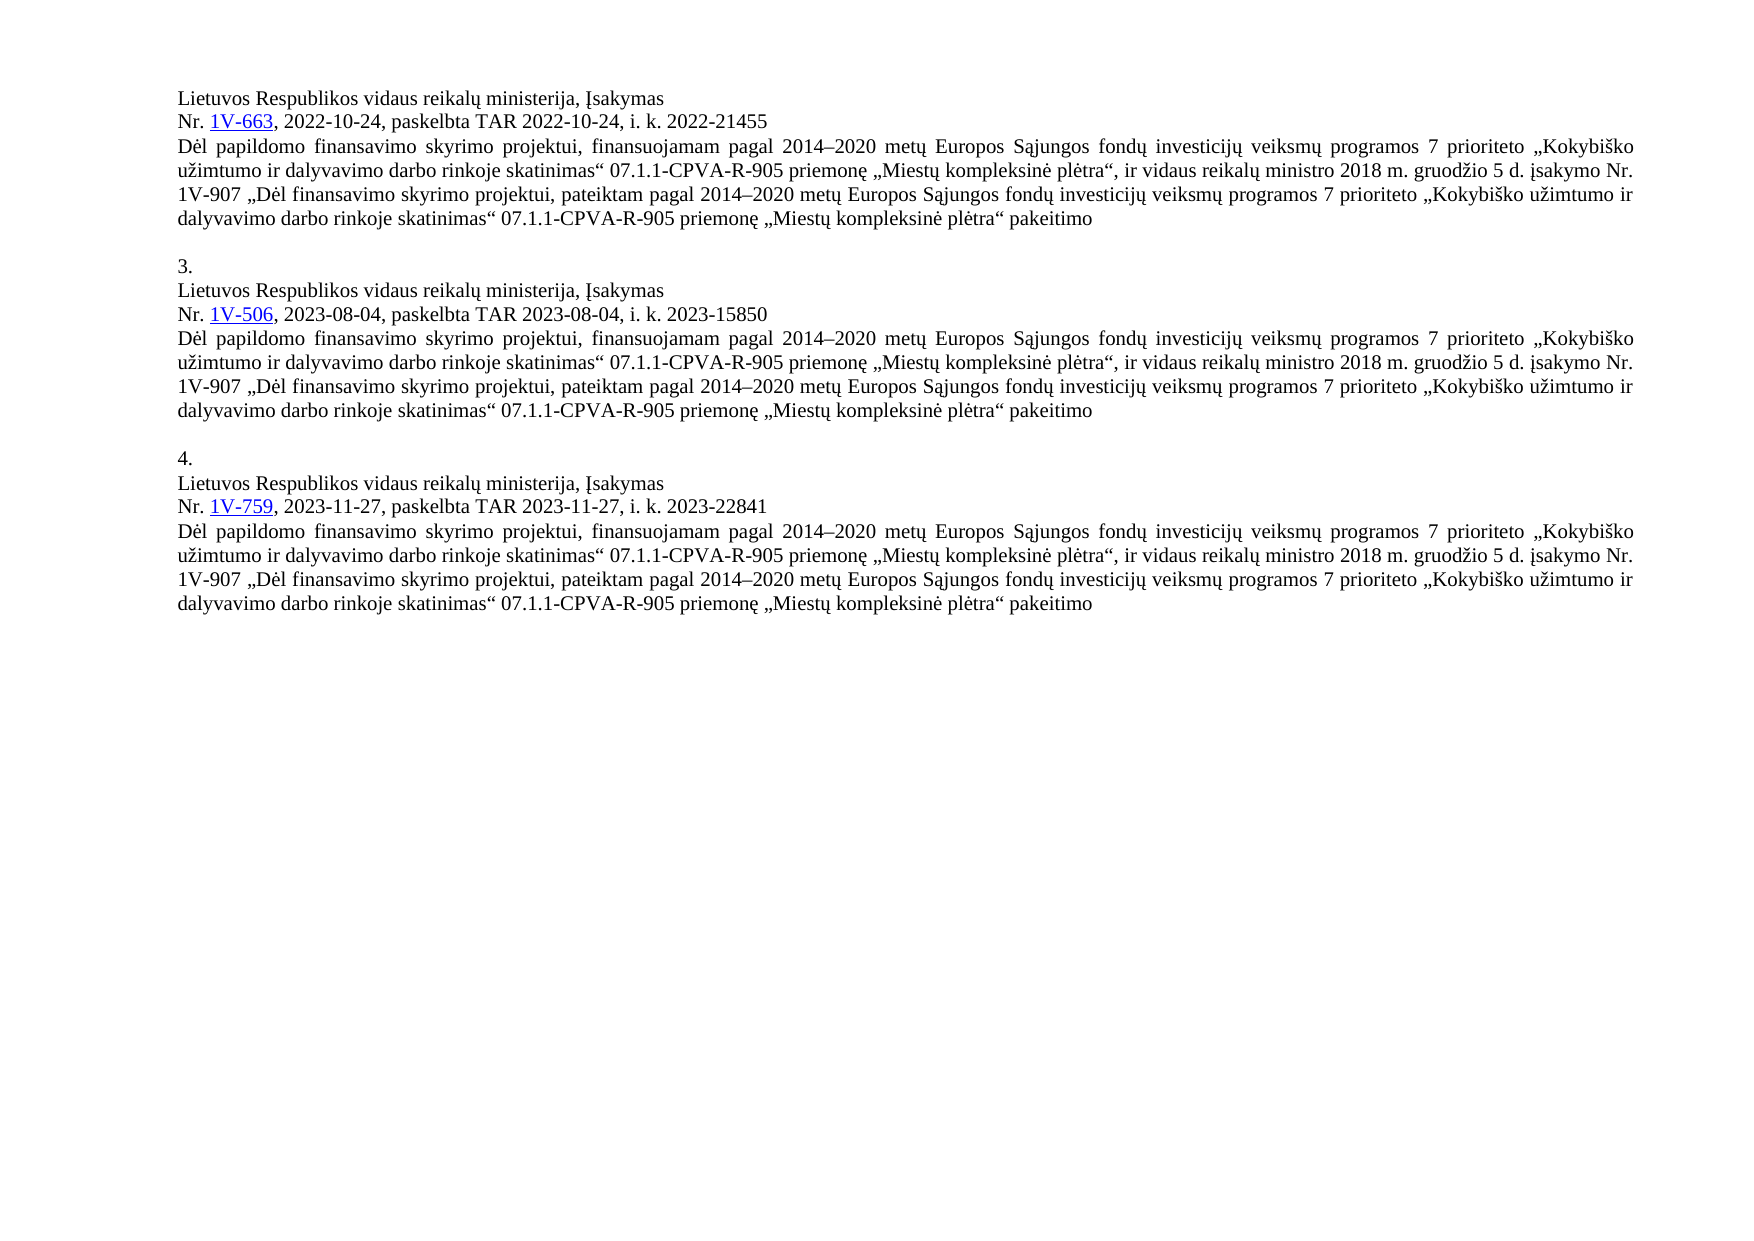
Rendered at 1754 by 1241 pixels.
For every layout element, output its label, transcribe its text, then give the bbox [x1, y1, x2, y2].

text Lietuvos Respublikos vidaus reikalų ministerija, Įsakymas [177, 470, 1636, 494]
text Dėl papildomo finansavimo skyrimo projektui, finansuojamam pagal 2014–2020 metų Europos Sąjungos fondų investicijų veiksmų programos 7 prioriteto „Kokybiško užimtumo ir dalyvavimo darbo rinkoje skatinimas“ 07.1.1-CPVA-R-905 priemonę „Miestų kompleksinė plėtra“, ir vidaus reikalų ministro 2018 m. gruodžio 5 d. įsakymo Nr. 1V-907 „Dėl finansavimo skyrimo projektui, pateiktam pagal 2014–2020 metų Europos Sąjungos fondų investicijų veiksmų programos 7 prioriteto „Kokybiško užimtumo ir dalyvavimo darbo rinkoje skatinimas“ 07.1.1-CPVA-R-905 priemonę „Miestų kompleksinė plėtra“ pakeitimo [177, 133, 1636, 230]
text Nr. 1V-506, 2023-08-04, paskelbta TAR 2023-08-04, i. k. 2023-15850 [177, 302, 1636, 326]
text Nr. 1V-663, 2022-10-24, paskelbta TAR 2022-10-24, i. k. 2022-21455 [177, 109, 1636, 133]
text Dėl papildomo finansavimo skyrimo projektui, finansuojamam pagal 2014–2020 metų Europos Sąjungos fondų investicijų veiksmų programos 7 prioriteto „Kokybiško užimtumo ir dalyvavimo darbo rinkoje skatinimas“ 07.1.1-CPVA-R-905 priemonę „Miestų kompleksinė plėtra“, ir vidaus reikalų ministro 2018 m. gruodžio 5 d. įsakymo Nr. 1V-907 „Dėl finansavimo skyrimo projektui, pateiktam pagal 2014–2020 metų Europos Sąjungos fondų investicijų veiksmų programos 7 prioriteto „Kokybiško užimtumo ir dalyvavimo darbo rinkoje skatinimas“ 07.1.1-CPVA-R-905 priemonę „Miestų kompleksinė plėtra“ pakeitimo [177, 518, 1636, 615]
text 3. [177, 254, 1636, 278]
text Lietuvos Respublikos vidaus reikalų ministerija, Įsakymas [177, 278, 1636, 302]
text Nr. 1V-759, 2023-11-27, paskelbta TAR 2023-11-27, i. k. 2023-22841 [177, 494, 1636, 518]
text 4. [177, 446, 1636, 470]
text Dėl papildomo finansavimo skyrimo projektui, finansuojamam pagal 2014–2020 metų Europos Sąjungos fondų investicijų veiksmų programos 7 prioriteto „Kokybiško užimtumo ir dalyvavimo darbo rinkoje skatinimas“ 07.1.1-CPVA-R-905 priemonę „Miestų kompleksinė plėtra“, ir vidaus reikalų ministro 2018 m. gruodžio 5 d. įsakymo Nr. 1V-907 „Dėl finansavimo skyrimo projektui, pateiktam pagal 2014–2020 metų Europos Sąjungos fondų investicijų veiksmų programos 7 prioriteto „Kokybiško užimtumo ir dalyvavimo darbo rinkoje skatinimas“ 07.1.1-CPVA-R-905 priemonę „Miestų kompleksinė plėtra“ pakeitimo [177, 326, 1636, 422]
text Lietuvos Respublikos vidaus reikalų ministerija, Įsakymas [177, 85, 1636, 109]
